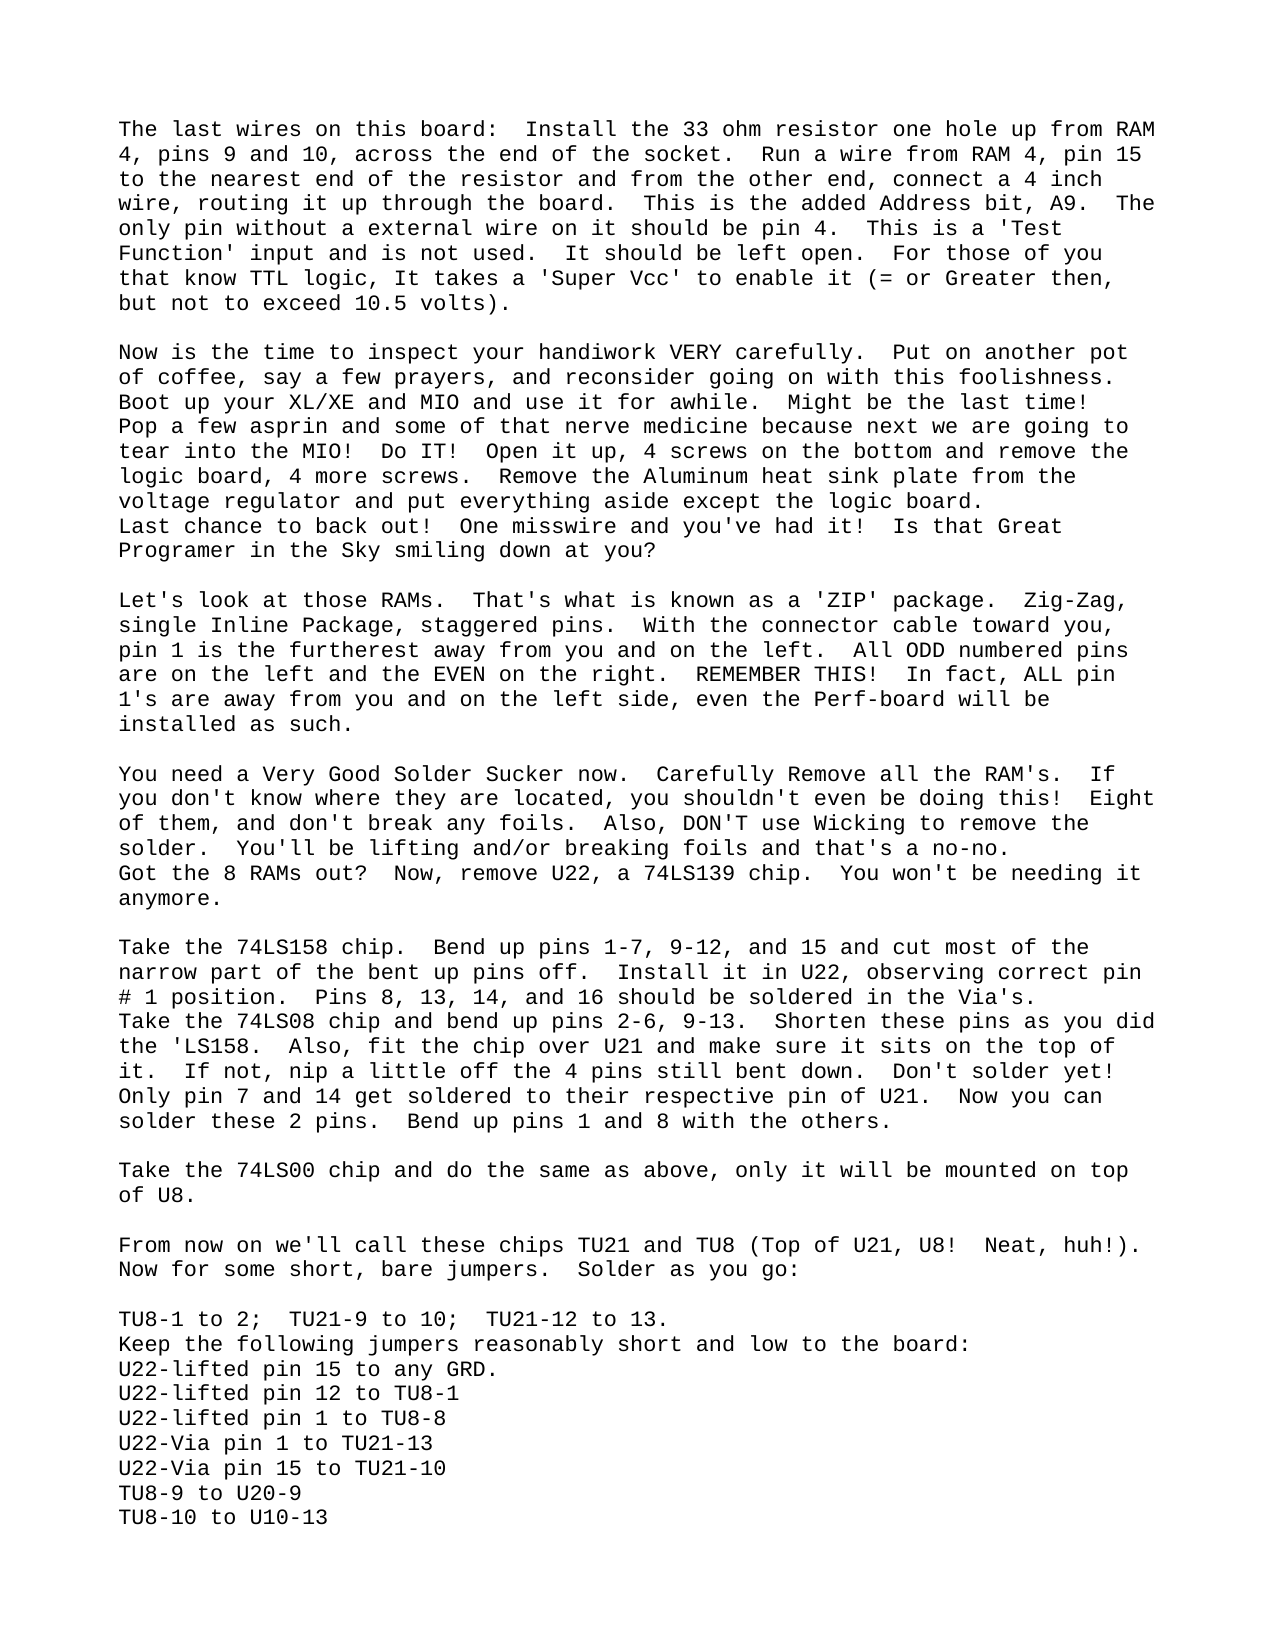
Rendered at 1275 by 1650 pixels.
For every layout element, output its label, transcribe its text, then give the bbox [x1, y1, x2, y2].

text U22-lifted pin 15 to any GRD. [118, 1358, 1157, 1382]
text Let's look at those RAMs. That's what is known as a 'ZIP' package. Zig-Zag, single Inline Package, staggered pins. With the connector cable toward you, pin 1 is the furtherest away from you and on the left. All ODD numbered pins are on the left and the EVEN on the right. REMEMBER THIS! In fact, ALL pin 1's are away from you and on the left side, even the Perf-board will be installed as such. [118, 589, 1157, 738]
text U22-Via pin 1 to TU21-13 [118, 1432, 1157, 1457]
text Last chance to back out! One misswire and you've had it! Is that Great Programer in the Sky smiling down at you? [118, 515, 1157, 564]
text Now is the time to inspect your handiwork VERY carefully. Put on another pot of coffee, say a few prayers, and reconsider going on with this foolishness. Boot up your XL/XE and MIO and use it for awhile. Might be the last time! [118, 341, 1157, 416]
text U22-Via pin 15 to TU21-10 [118, 1457, 1157, 1482]
text Pop a few asprin and some of that nerve medicine because next we are going to tear into the MIO! Do IT! Open it up, 4 screws on the bottom and remove the logic board, 4 more screws. Remove the Aluminum heat sink plate from the voltage regulator and put everything aside except the logic board. [118, 416, 1157, 515]
text U22-lifted pin 1 to TU8-8 [118, 1407, 1157, 1432]
text TU8-10 to U10-13 [118, 1506, 1157, 1531]
text Keep the following jumpers reasonably short and low to the board: [118, 1333, 1157, 1358]
text The last wires on this board: Install the 33 ohm resistor one hole up from RAM 4, pins 9 and 10, across the end of the socket. Run a wire from RAM 4, pin 15 to the nearest end of the resistor and from the other end, connect a 4 inch wire, routing it up through the board. This is the added Address bit, A9. The only pin without a external wire on it should be pin 4. This is a 'Test Function' input and is not used. It should be left open. For those of you that know TTL logic, It takes a 'Super Vcc' to enable it (= or Greater then, but not to exceed 10.5 volts). [118, 118, 1157, 316]
text From now on we'll call these chips TU21 and TU8 (Top of U21, U8! Neat, huh!). [118, 1234, 1157, 1258]
text Got the 8 RAMs out? Now, remove U22, a 74LS139 chip. You won't be needing it anymore. [118, 862, 1157, 911]
text U22-lifted pin 12 to TU8-1 [118, 1382, 1157, 1407]
text TU8-1 to 2; TU21-9 to 10; TU21-12 to 13. [118, 1308, 1157, 1333]
text TU8-9 to U20-9 [118, 1482, 1157, 1506]
text Now for some short, bare jumpers. Solder as you go: [118, 1258, 1157, 1283]
text Take the 74LS00 chip and do the same as above, only it will be mounted on top of U8. [118, 1159, 1157, 1209]
text Take the 74LS158 chip. Bend up pins 1-7, 9-12, and 15 and cut most of the narrow part of the bent up pins off. Install it in U22, observing correct pin # 1 position. Pins 8, 13, 14, and 16 should be soldered in the Via's. [118, 936, 1157, 1011]
text Take the 74LS08 chip and bend up pins 2-6, 9-13. Shorten these pins as you did the 'LS158. Also, fit the chip over U21 and make sure it sits on the top of it. If not, nip a little off the 4 pins still bent down. Don't solder yet! Only pin 7 and 14 get soldered to their respective pin of U21. Now you can solder these 2 pins. Bend up pins 1 and 8 with the others. [118, 1011, 1157, 1134]
text You need a Very Good Solder Sucker now. Carefully Remove all the RAM's. If you don't know where they are located, you shouldn't even be doing this! Eight of them, and don't break any foils. Also, DON'T use Wicking to remove the solder. You'll be lifting and/or breaking foils and that's a no-no. [118, 763, 1157, 862]
